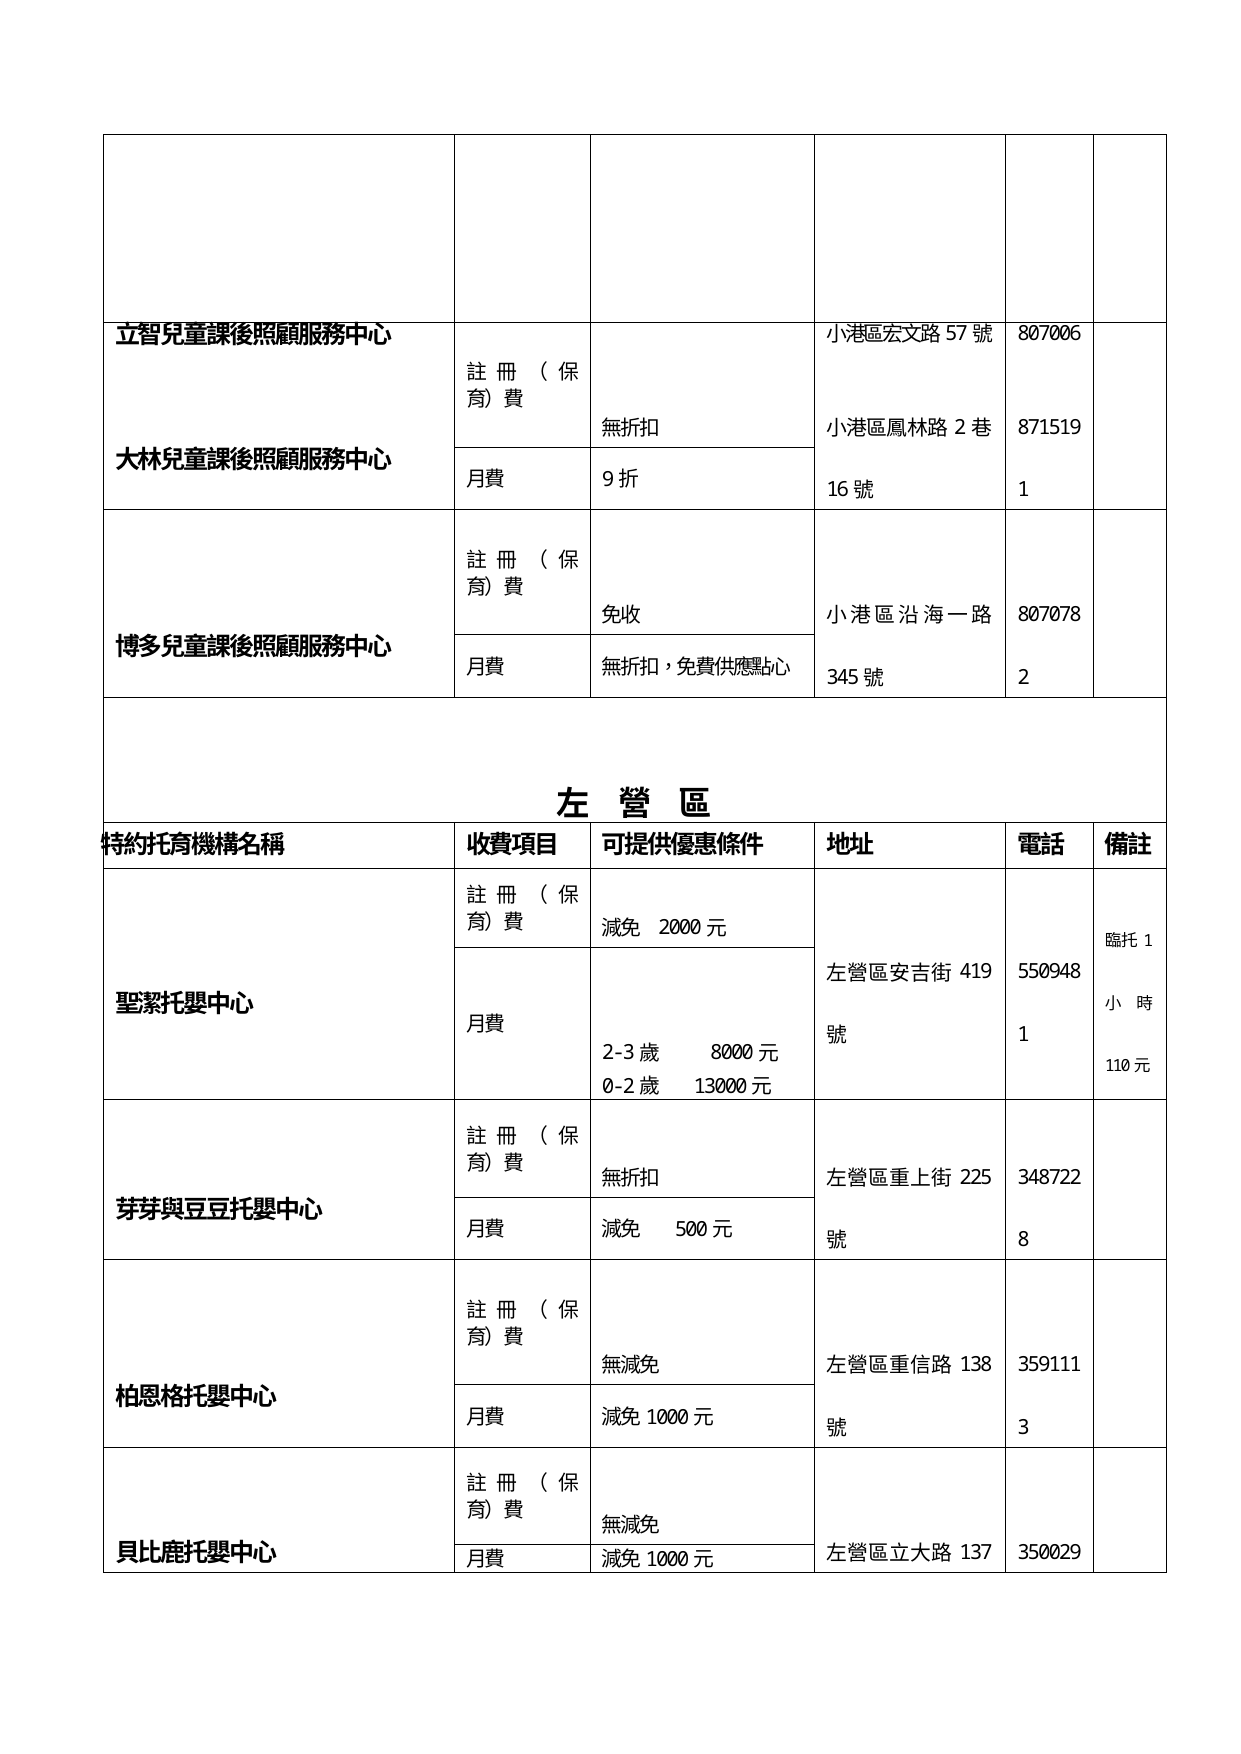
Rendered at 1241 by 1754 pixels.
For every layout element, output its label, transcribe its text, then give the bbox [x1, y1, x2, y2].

table_cell [1094, 510, 1166, 697]
table_cell 3591113 [1006, 1260, 1093, 1447]
table_cell 月費 [455, 1385, 590, 1447]
table_cell 註冊（保育）費 [455, 323, 590, 447]
table_cell 無折扣 [591, 323, 814, 447]
table_cell 臨托1小時110元 [1094, 869, 1166, 1099]
table_cell 月費 [455, 1545, 590, 1572]
table_cell 無折扣，免費供應點心 [591, 635, 814, 697]
table_cell 3500299 [1006, 1448, 1093, 1572]
table_cell 8070066 [1006, 135, 1093, 322]
table_cell 註冊（保育）費 [455, 1448, 590, 1544]
table_cell 芽芽與豆豆托嬰中心 [104, 1100, 454, 1259]
table_cell 備註 [1094, 823, 1166, 868]
table_cell 立智兒童課後照顧服務中心 [104, 135, 454, 322]
table_cell 註冊（保育）費 [455, 1100, 590, 1197]
table_cell 左營區立大路137號 [815, 1448, 1005, 1572]
table_cell [1094, 1260, 1166, 1447]
table_cell 博多兒童課後照顧服務中心 [104, 510, 454, 697]
table_cell 減免1000元 [591, 1385, 814, 1447]
table_cell [1094, 323, 1166, 509]
table_cell 8715191 [1006, 323, 1093, 509]
table_cell 收費項目 [455, 823, 590, 868]
table_cell 無減免 [591, 1260, 814, 1384]
table_cell 小港區宏文路57號 [815, 135, 1005, 322]
table_cell [591, 135, 814, 322]
table_cell 小港區鳳林路2巷16號 [815, 323, 1005, 509]
table_cell [1094, 1100, 1166, 1259]
table_cell 地址 [815, 823, 1005, 868]
table_cell 月費 [455, 948, 590, 1099]
table_cell [1094, 1448, 1166, 1572]
table_cell 註冊（保育）費 [455, 1260, 590, 1384]
table_cell 8070782 [1006, 510, 1093, 697]
table_cell 可提供優惠條件 [591, 823, 814, 868]
table_cell 左營區重信路138號 [815, 1260, 1005, 1447]
table_cell 柏恩格托嬰中心 [104, 1260, 454, 1447]
table_cell 左 營 區 [104, 698, 1166, 822]
table_cell 小港區沿海一路345號 [815, 510, 1005, 697]
table_cell 左營區安吉街419號 [815, 869, 1005, 1099]
table_cell 大林兒童課後照顧服務中心 [104, 323, 454, 509]
table_cell 5509481 [1006, 869, 1093, 1099]
table_cell [455, 135, 590, 322]
table_cell [1094, 135, 1166, 322]
table_cell 註冊（保育）費 [455, 510, 590, 634]
table_cell 無折扣 [591, 1100, 814, 1197]
table_cell 貝比鹿托嬰中心 [104, 1448, 454, 1572]
table_cell 減免 2000元 [591, 869, 814, 947]
table_cell 免收 [591, 510, 814, 634]
table_cell 減免 500元 [591, 1198, 814, 1259]
table_cell 電話 [1006, 823, 1093, 868]
table_cell 2-3歲 8000元 0-2歲 13000元 [591, 948, 814, 1099]
table_cell 無減免 [591, 1448, 814, 1544]
table_cell 減免1000元 [591, 1545, 814, 1572]
table_cell 特約托育機構名稱 [104, 823, 454, 868]
table_cell 月費 [455, 635, 590, 697]
table_cell 註冊（保育）費 [455, 869, 590, 947]
table_cell 月費 [455, 1198, 590, 1259]
table_cell 左營區重上街225號 [815, 1100, 1005, 1259]
table_cell 月費 [455, 448, 590, 509]
table_cell 聖潔托嬰中心 [104, 869, 454, 1099]
table_cell 9折 [591, 448, 814, 509]
table_cell 3487228 [1006, 1100, 1093, 1259]
